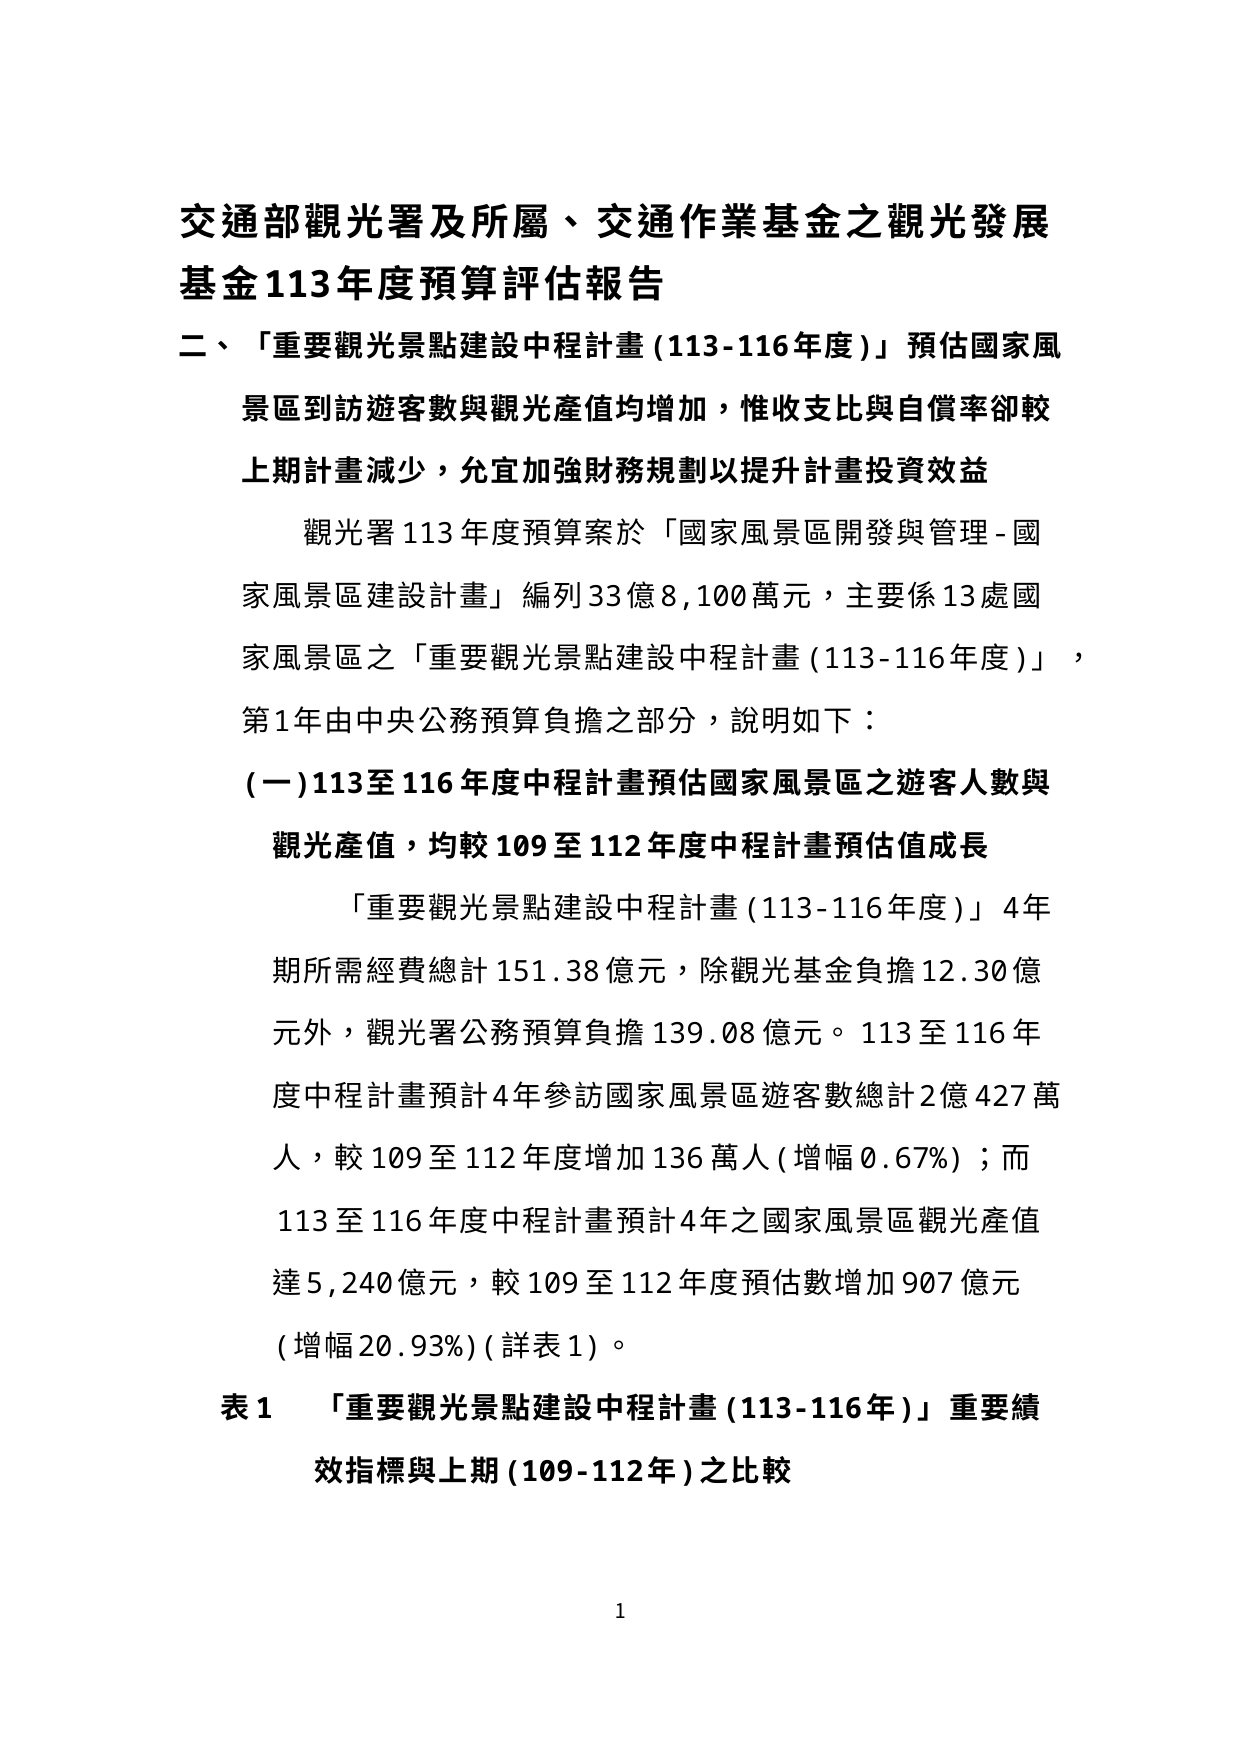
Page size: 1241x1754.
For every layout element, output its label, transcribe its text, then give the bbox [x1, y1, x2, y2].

text 「重要觀光景點建設中程計畫(113-116年度)」4年期所需經費總計151.38億元，除觀光基金負擔12.30億元外，觀光署公務預算負擔139.08億元。113至116年度中程計畫預計4年參訪國家風景區遊客數總計2億427萬人，較109至112年度增加136萬人(增幅0.67%)；而113至116年度中程計畫預計4年之國家風景區觀光產值達5,240億元，較109至112年度預估數增加907億元(增幅20.93%)(詳表1)。 [266, 865, 1063, 1365]
text 二、「重要觀光景點建設中程計畫(113-116年度)」預估國家風景區到訪遊客數與觀光產值均增加，惟收支比與自償率卻較上期計畫減少，允宜加強財務規劃以提升計畫投資效益 [177, 302, 1063, 490]
text 表1 「重要觀光景點建設中程計畫(113-116年)」重要績效指標與上期(109-112年)之比較 [216, 1365, 1063, 1490]
text 觀光署113年度預算案於「國家風景區開發與管理-國家風景區建設計畫」編列33億8,100萬元，主要係13處國家風景區之「重要觀光景點建設中程計畫(113-116年度)」，第1年由中央公務預算負擔之部分，說明如下： [236, 490, 1063, 740]
text 交通部觀光署及所屬、交通作業基金之觀光發展基金113年度預算評估報告 [177, 177, 1063, 302]
text (一)113至116年度中程計畫預估國家風景區之遊客人數與觀光產值，均較109至112年度中程計畫預估值成長 [236, 740, 1063, 865]
